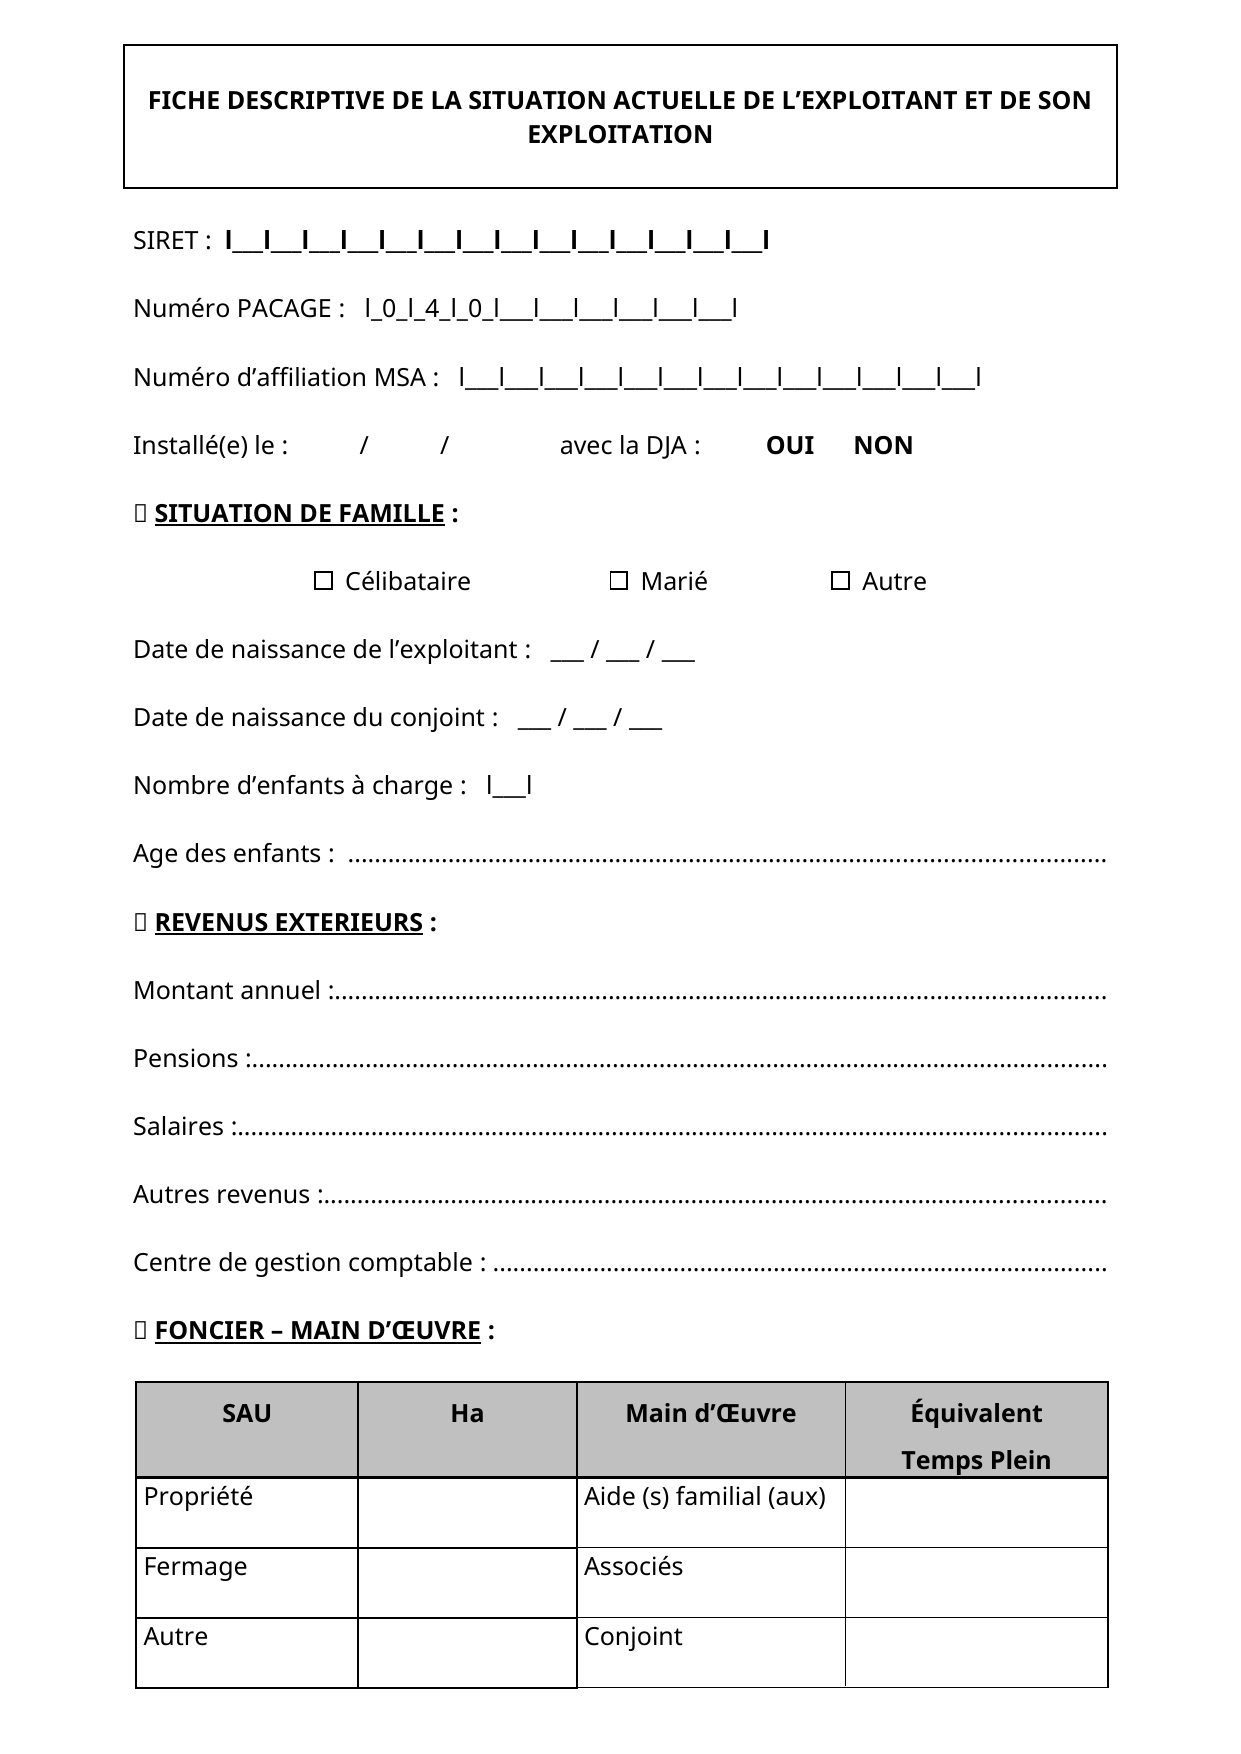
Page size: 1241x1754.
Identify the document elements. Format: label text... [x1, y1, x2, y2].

table_cell Fermage [137, 1549, 357, 1617]
text Pensions : [133, 1041, 1107, 1074]
text Autres revenus : [133, 1177, 1107, 1211]
text Date de naissance de l’exploitant : ___ / ___ / ___ [133, 632, 1107, 666]
table_cell Conjoint [578, 1618, 845, 1687]
text  REVENUS EXTERIEURS : [133, 904, 1107, 938]
table_cell [359, 1549, 576, 1617]
text Age des enfants : [133, 836, 1107, 870]
text Célibataire Marié Autre [133, 564, 1107, 598]
text Installé(e) le : / / avec la DJA : oui non [133, 427, 1107, 461]
table_cell [846, 1548, 1107, 1617]
text Centre de gestion comptable : [133, 1245, 1107, 1279]
text Nombre d’enfants à charge : l___l [133, 768, 1107, 802]
table_header Ha [359, 1383, 576, 1476]
table_cell Aide (s) familial (aux) [578, 1479, 845, 1547]
text Numéro d’affiliation MSA : l___l___l___l___l___l___l___l___l___l___l___l___l___l [133, 359, 1107, 393]
table_cell [846, 1479, 1107, 1547]
text Salaires : [133, 1109, 1107, 1143]
text FICHE DESCRIPTIVE DE LA SITUATION ACTUELLE DE L’EXPLOITANT ET DE SON EXPLOITATION [133, 83, 1107, 151]
table_cell [359, 1619, 576, 1687]
table_header Main d’Œuvre [578, 1383, 845, 1476]
text Date de naissance du conjoint : ___ / ___ / ___ [133, 700, 1107, 734]
table_cell Autre [137, 1619, 357, 1687]
table_cell [359, 1479, 576, 1547]
table_header Équivalent Temps Plein [846, 1383, 1107, 1476]
text SIRET : l___l___l___l___l___l___l___l___l___l___l___l___l___l___l [133, 223, 1107, 257]
table_header SAU [137, 1383, 357, 1476]
text Numéro PACAGE : l_0_l_4_l_0_l___l___l___l___l___l___l [133, 291, 1107, 325]
text  FONCIER – MAIN D’ŒUVRE : [133, 1313, 1107, 1347]
table_cell Propriété [137, 1479, 357, 1547]
table_cell Associés [578, 1548, 845, 1617]
text Montant annuel : [133, 972, 1107, 1006]
text  SITUATION DE FAMILLE : [133, 496, 1107, 529]
table_cell [845, 1618, 1107, 1687]
